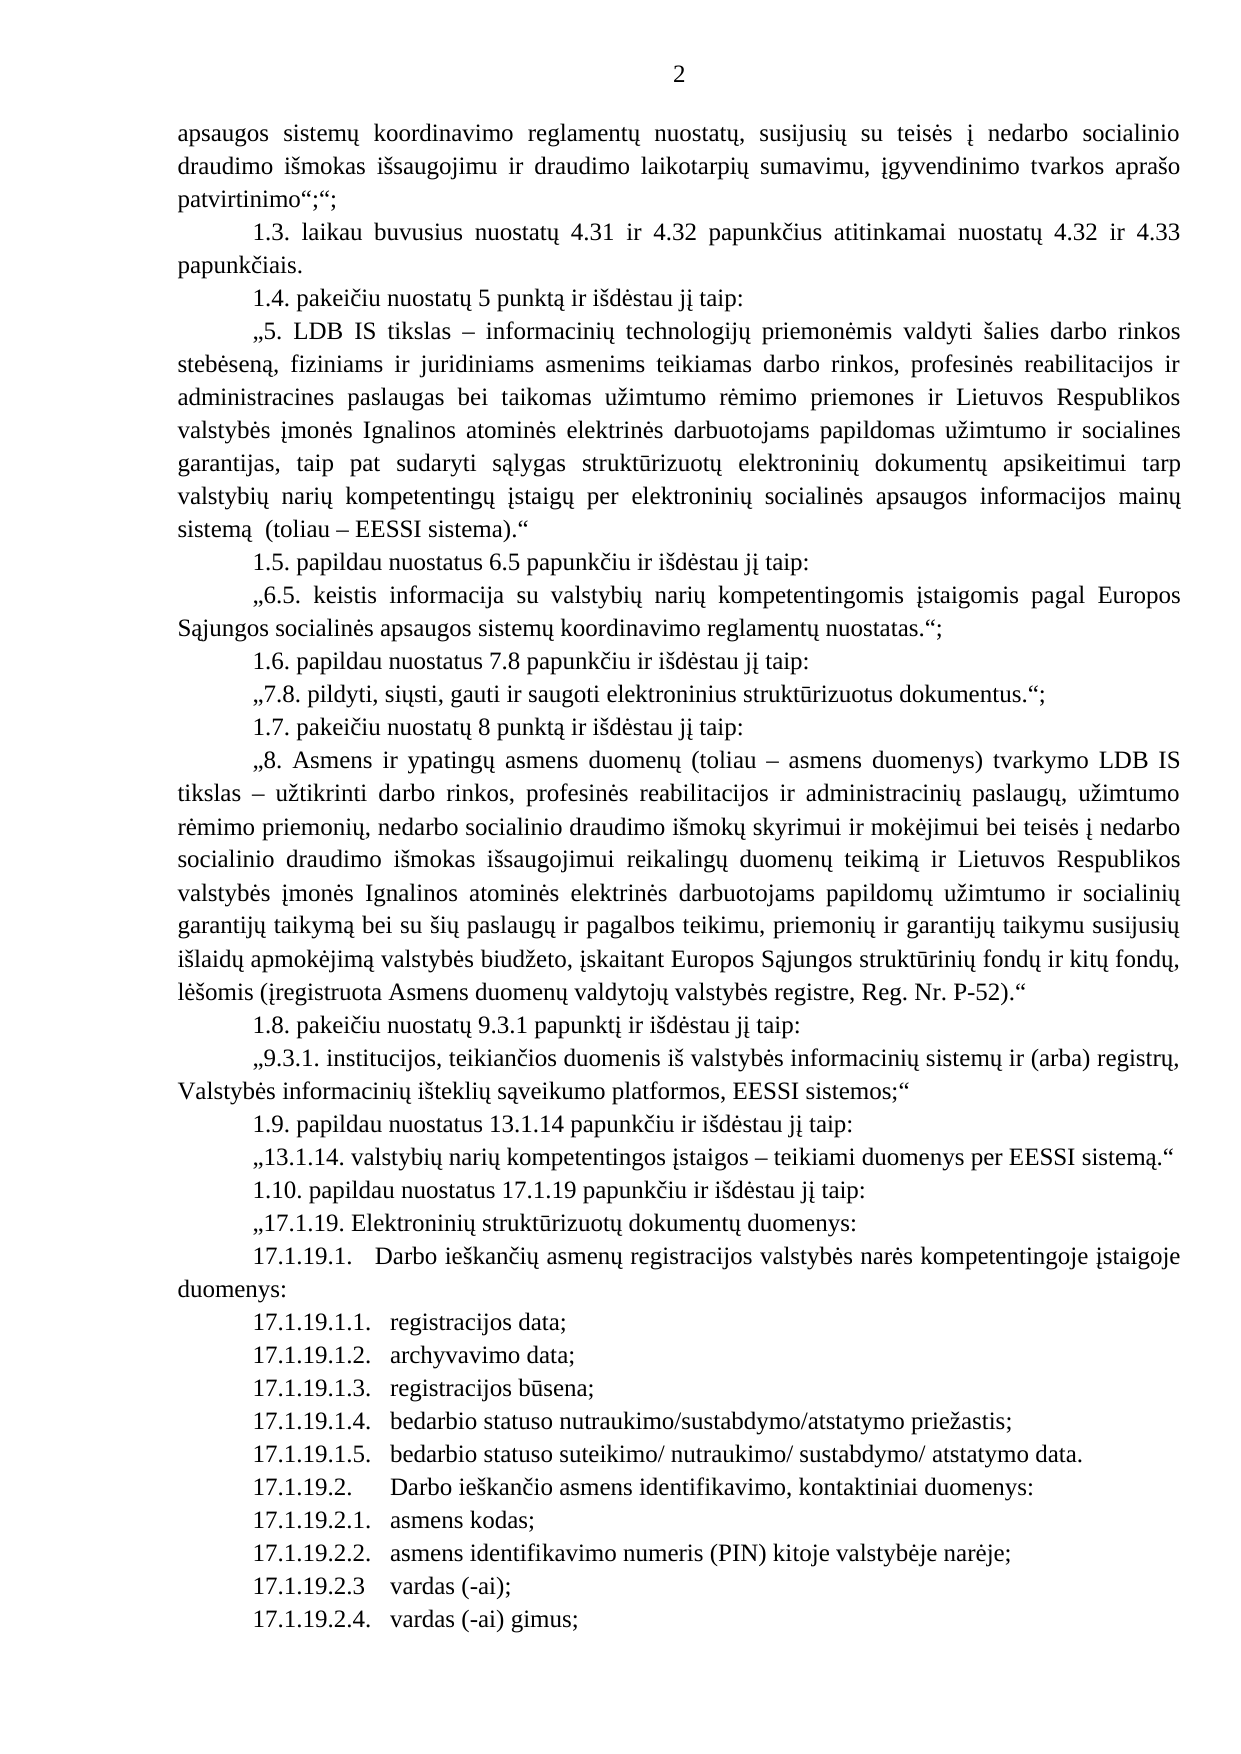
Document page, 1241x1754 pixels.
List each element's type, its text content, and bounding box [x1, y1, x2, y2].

text „8. Asmens ir ypatingų asmens duomenų (toliau – asmens duomenys) tvarkymo LDB IS tikslas – užtikrinti darbo rinkos, profesinės reabilitacijos ir administracinių paslaugų, užimtumo rėmimo priemonių, nedarbo socialinio draudimo išmokų skyrimui ir mokėjimui bei teisės į nedarbo socialinio draudimo išmokas išsaugojimui reikalingų duomenų teikimą ir Lietuvos Respublikos valstybės įmonės Ignalinos atominės elektrinės darbuotojams papildomų užimtumo ir socialinių garantijų taikymą bei su šių paslaugų ir pagalbos teikimu, priemonių ir garantijų taikymu susijusių išlaidų apmokėjimą valstybės biudžeto, įskaitant Europos Sąjungos struktūrinių fondų ir kitų fondų, lėšomis (įregistruota Asmens duomenų valdytojų valstybės registre, Reg. Nr. P-52).“ [177, 746, 1181, 1005]
text „13.1.14. valstybių narių kompetentingos įstaigos – teikiami duomenys per EESSI sistemą.“ [177, 1142, 1181, 1171]
text 17.1.19.1.5. bedarbio statuso suteikimo/ nutraukimo/ sustabdymo/ atstatymo data. [177, 1439, 1181, 1468]
text 17.1.19.2.2. asmens identifikavimo numeris (PIN) kitoje valstybėje narėje; [177, 1538, 1181, 1567]
text 17.1.19.1. Darbo ieškančių asmenų registracijos valstybės narės kompetentingoje įstaigoje duomenys: [177, 1241, 1181, 1303]
text 1.10. papildau nuostatus 17.1.19 papunkčiu ir išdėstau jį taip: [177, 1175, 1181, 1203]
text 17.1.19.1.3. registracijos būsena; [177, 1373, 1181, 1402]
text „7.8. pildyti, siųsti, gauti ir saugoti elektroninius struktūrizuotus dokumentus.“; [177, 679, 1181, 708]
text „9.3.1. institucijos, teikiančios duomenis iš valstybės informacinių sistemų ir (arba) registrų, Valstybės informacinių išteklių sąveikumo platformos, EESSI sistemos;“ [177, 1043, 1181, 1104]
text 17.1.19.1.4. bedarbio statuso nutraukimo/sustabdymo/atstatymo priežastis; [177, 1406, 1181, 1435]
text „5. LDB IS tikslas – informacinių technologijų priemonėmis valdyti šalies darbo rinkos stebėseną, fiziniams ir juridiniams asmenims teikiamas darbo rinkos, profesinės reabilitacijos ir administracines paslaugas bei taikomas užimtumo rėmimo priemones ir Lietuvos Respublikos valstybės įmonės Ignalinos atominės elektrinės darbuotojams papildomas užimtumo ir socialines garantijas, taip pat sudaryti sąlygas struktūrizuotų elektroninių dokumentų apsikeitimui tarp valstybių narių kompetentingų įstaigų per elektroninių socialinės apsaugos informacijos mainų sistemą (toliau – EESSI sistema).“ [177, 316, 1181, 543]
text 1.3. laikau buvusius nuostatų 4.31 ir 4.32 papunkčius atitinkamai nuostatų 4.32 ir 4.33 papunkčiais. [177, 217, 1181, 279]
text „17.1.19. Elektroninių struktūrizuotų dokumentų duomenys: [177, 1208, 1181, 1237]
text 17.1.19.1.1. registracijos data; [177, 1307, 1181, 1336]
text 1.5. papildau nuostatus 6.5 papunkčiu ir išdėstau jį taip: [177, 547, 1181, 576]
text 1.9. papildau nuostatus 13.1.14 papunkčiu ir išdėstau jį taip: [177, 1109, 1181, 1137]
text 1.8. pakeičiu nuostatų 9.3.1 papunktį ir išdėstau jį taip: [177, 1010, 1181, 1038]
text 1.7. pakeičiu nuostatų 8 punktą ir išdėstau jį taip: [177, 712, 1181, 741]
text 17.1.19.2. Darbo ieškančio asmens identifikavimo, kontaktiniai duomenys: [177, 1472, 1181, 1501]
text 17.1.19.2.1. asmens kodas; [177, 1505, 1181, 1534]
text 17.1.19.1.2. archyvavimo data; [177, 1340, 1181, 1369]
text 17.1.19.2.4. vardas (-ai) gimus; [177, 1604, 1181, 1633]
text 17.1.19.2.3 vardas (-ai); [177, 1571, 1181, 1600]
text „6.5. keistis informacija su valstybių narių kompetentingomis įstaigomis pagal Europos Sąjungos socialinės apsaugos sistemų koordinavimo reglamentų nuostatas.“; [177, 580, 1181, 642]
text 1.4. pakeičiu nuostatų 5 punktą ir išdėstau jį taip: [177, 283, 1181, 312]
text 1.6. papildau nuostatus 7.8 papunkčiu ir išdėstau jį taip: [177, 646, 1181, 675]
text apsaugos sistemų koordinavimo reglamentų nuostatų, susijusių su teisės į nedarbo socialinio draudimo išmokas išsaugojimu ir draudimo laikotarpių sumavimu, įgyvendinimo tvarkos aprašo patvirtinimo“;“; [177, 118, 1181, 213]
